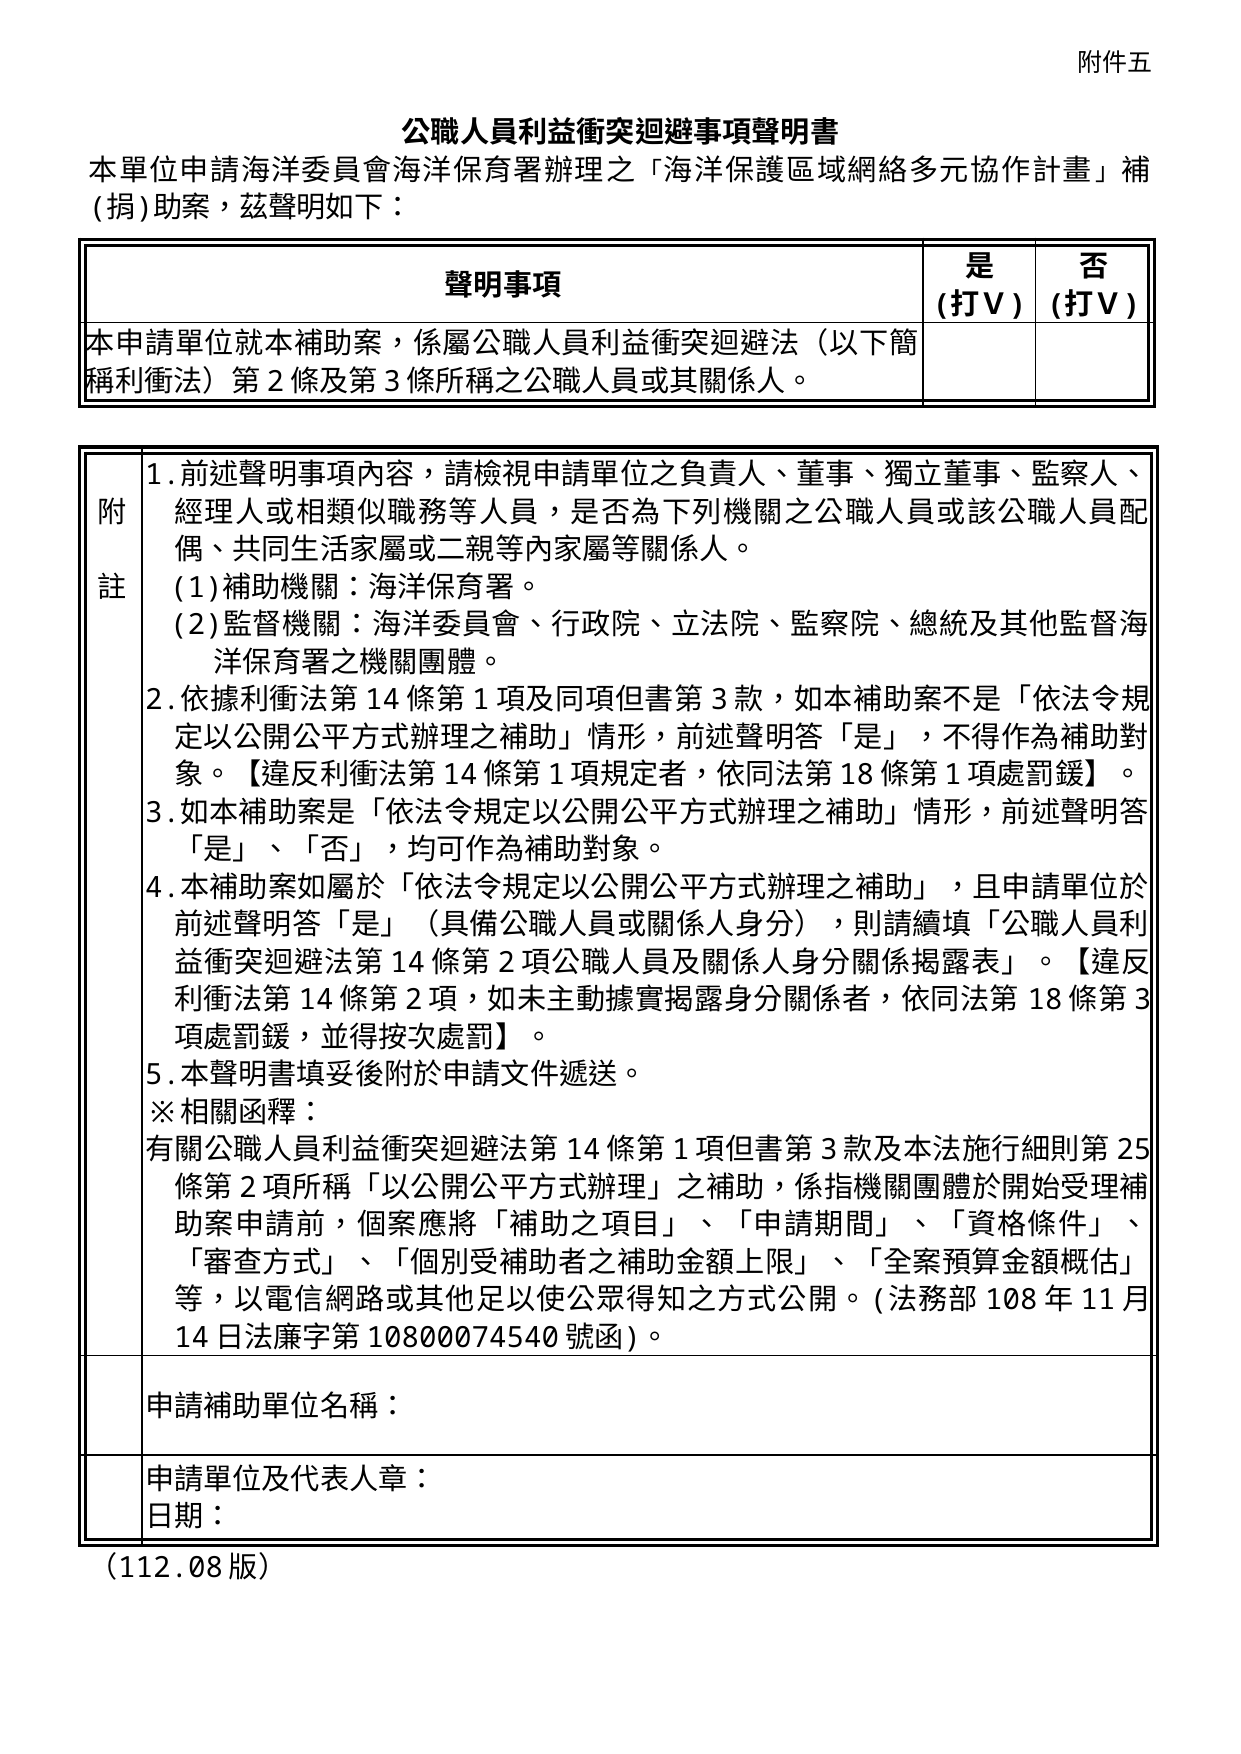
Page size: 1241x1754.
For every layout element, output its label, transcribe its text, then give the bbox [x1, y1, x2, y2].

table_header 是 (打Ｖ) [924, 247, 1035, 322]
table_cell [87, 1456, 141, 1538]
table_cell 申請單位及代表人章： 日期： [143, 1456, 1150, 1538]
text 附件五 [1078, 42, 1159, 78]
table_header 聲明事項 [83, 241, 922, 322]
table_header 否 (打Ｖ) [1036, 241, 1151, 322]
table_header 1.前述聲明事項內容，請檢視申請單位之負責人、董事、獨立董事、監察人、經理人或相類似職務等人員，是否為下列機關之公職人員或該公職人員配偶、共同生活家屬或二親等內家屬等關係人。 (1)補助機關：海洋保育署。 (2)監督機關：海洋委員會、行政院、立法院、監察院、總統及其他監督海洋保育署之機關團體。 2.依據利衝法第14條第1項及同項但書第3款，如本補助案不是「依法令規定以公開公平方式辦理之補助」情形，前述聲明答「是」，不得作為補助對象。【違反利衝法第14條第1項規定者，依同法第18條第1項處罰鍰】。 3.如本補助案是「依法令規定以公開公平方式辦理之補助」情形，前述聲明答「是」、「否」，均可作為補助對象。 4.本補助案如屬於「依法令規定以公開公平方式辦理之補助」，且申請單位於前述聲明答「是」（具備公職人員或關係人身分），則請續填「公職人員利益衝突迴避法第14條第2項公職人員及關係人身分關係揭露表」。【違反利衝法第14條第2項，如未主動據實揭露身分關係者，依同法第18條第3項處罰鍰，並得按次處罰】。 5.本聲明書填妥後附於申請文件遞送。 ※相關函釋： 有關公職人員利益衝突迴避法第14條第1項但書第3款及本法施行細則第25條第2項所稱「以公開公平方式辦理」之補助，係指機關團體於開始受理補助案申請前，個案應將「補助之項目」、「申請期間」、「資格條件」、「審查方式」、「個別受補助者之補助金額上限」、「全案預算金額概估」等，以電信網路或其他足以使公眾得知之方式公開。(法務部108年11月14日法廉字第10800074540號函)。 [143, 449, 1154, 1355]
table_cell [1036, 323, 1147, 398]
text 本單位申請海洋委員會海洋保育署辦理之「海洋保護區域網絡多元協作計畫」補(捐)助案，茲聲明如下： [89, 150, 1152, 225]
text 公職人員利益衝突迴避事項聲明書 [89, 112, 1152, 150]
table_cell [87, 1356, 141, 1454]
table_header 附 註 [83, 449, 141, 1355]
text （112.08版） [89, 1547, 1152, 1584]
table_cell 本申請單位就本補助案，係屬公職人員利益衝突迴避法（以下簡稱利衝法）第2條及第3條所稱之公職人員或其關係人。 [87, 323, 922, 398]
table_cell 申請補助單位名稱： [143, 1356, 1150, 1454]
table_cell [924, 323, 1035, 398]
